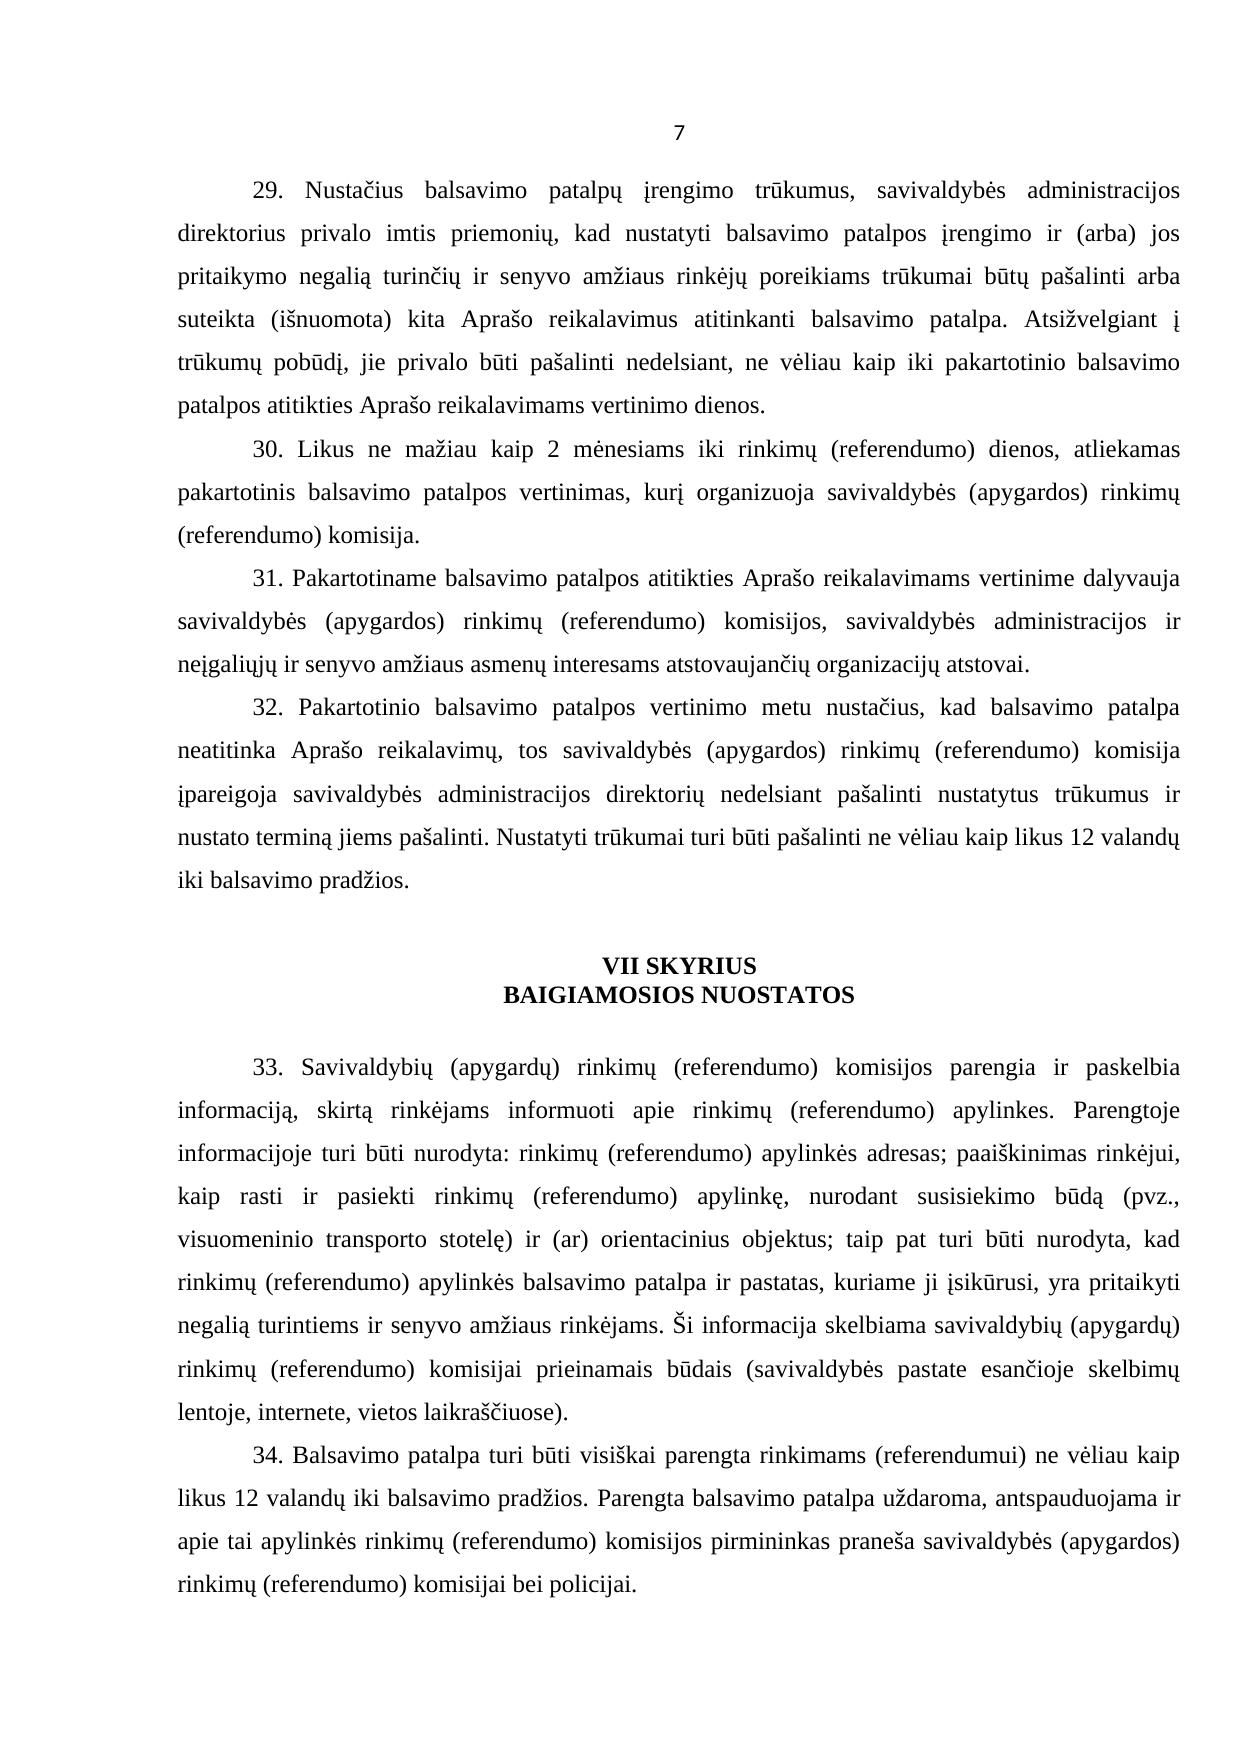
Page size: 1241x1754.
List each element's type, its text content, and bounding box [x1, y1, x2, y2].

text VII SKYRIUS [177, 951, 1181, 980]
text BAIGIAMOSIOS NUOSTATOS [177, 980, 1181, 1009]
text 33. Savivaldybių (apygardų) rinkimų (referendumo) komisijos parengia ir paskelbia informaciją, skirtą rinkėjams informuoti apie rinkimų (referendumo) apylinkes. Parengtoje informacijoje turi būti nurodyta: rinkimų (referendumo) apylinkės adresas; paaiškinimas rinkėjui, kaip rasti ir pasiekti rinkimų (referendumo) apylinkę, nurodant susisiekimo būdą (pvz., visuomeninio transporto stotelę) ir (ar) orientacinius objektus; taip pat turi būti nurodyta, kad rinkimų (referendumo) apylinkės balsavimo patalpa ir pastatas, kuriame ji įsikūrusi, yra pritaikyti negalią turintiems ir senyvo amžiaus rinkėjams. Ši informacija skelbiama savivaldybių (apygardų) rinkimų (referendumo) komisijai prieinamais būdais (savivaldybės pastate esančioje skelbimų lentoje, internete, vietos laikraščiuose). [177, 1052, 1181, 1426]
text 30. Likus ne mažiau kaip 2 mėnesiams iki rinkimų (referendumo) dienos, atliekamas pakartotinis balsavimo patalpos vertinimas, kurį organizuoja savivaldybės (apygardos) rinkimų (referendumo) komisija. [177, 434, 1181, 549]
text 31. Pakartotiname balsavimo patalpos atitikties Aprašo reikalavimams vertinime dalyvauja savivaldybės (apygardos) rinkimų (referendumo) komisijos, savivaldybės administracijos ir neįgaliųjų ir senyvo amžiaus asmenų interesams atstovaujančių organizacijų atstovai. [177, 563, 1181, 678]
text 34. Balsavimo patalpa turi būti visiškai parengta rinkimams (referendumui) ne vėliau kaip likus 12 valandų iki balsavimo pradžios. Parengta balsavimo patalpa uždaroma, antspauduojama ir apie tai apylinkės rinkimų (referendumo) komisijos pirmininkas praneša savivaldybės (apygardos) rinkimų (referendumo) komisijai bei policijai. [177, 1440, 1181, 1598]
text 32. Pakartotinio balsavimo patalpos vertinimo metu nustačius, kad balsavimo patalpa neatitinka Aprašo reikalavimų, tos savivaldybės (apygardos) rinkimų (referendumo) komisija įpareigoja savivaldybės administracijos direktorių nedelsiant pašalinti nustatytus trūkumus ir nustato terminą jiems pašalinti. Nustatyti trūkumai turi būti pašalinti ne vėliau kaip likus 12 valandų iki balsavimo pradžios. [177, 692, 1181, 894]
text 29. Nustačius balsavimo patalpų įrengimo trūkumus, savivaldybės administracijos direktorius privalo imtis priemonių, kad nustatyti balsavimo patalpos įrengimo ir (arba) jos pritaikymo negalią turinčių ir senyvo amžiaus rinkėjų poreikiams trūkumai būtų pašalinti arba suteikta (išnuomota) kita Aprašo reikalavimus atitinkanti balsavimo patalpa. Atsižvelgiant į trūkumų pobūdį, jie privalo būti pašalinti nedelsiant, ne vėliau kaip iki pakartotinio balsavimo patalpos atitikties Aprašo reikalavimams vertinimo dienos. [177, 175, 1181, 419]
